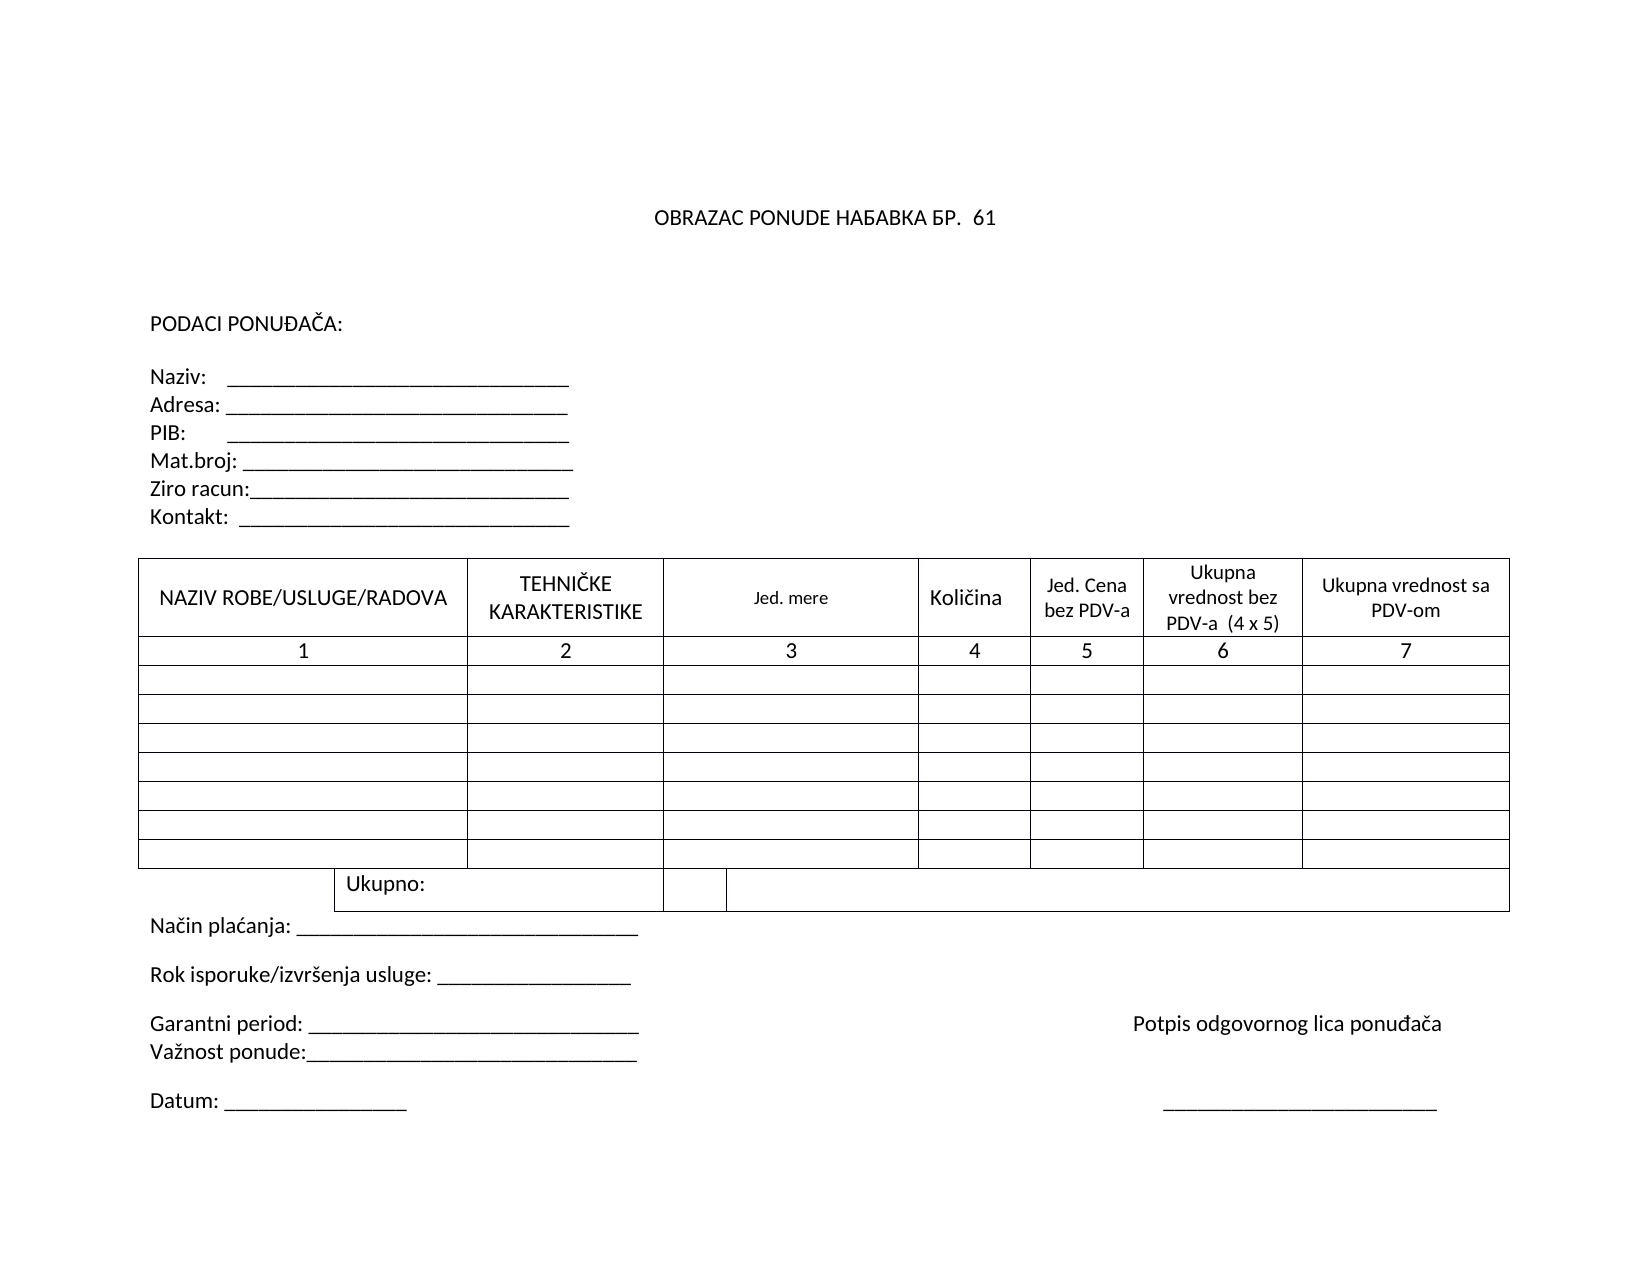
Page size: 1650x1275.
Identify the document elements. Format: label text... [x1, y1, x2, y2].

table_cell 3 [664, 637, 918, 664]
table_cell [664, 753, 918, 781]
text Ziro racun:____________________________ [150, 474, 1500, 502]
table_cell [919, 753, 1030, 781]
table_cell [1303, 666, 1509, 694]
table_cell [664, 869, 726, 911]
table_cell [1144, 724, 1302, 752]
table_cell [727, 869, 1509, 911]
table_cell [1031, 724, 1143, 752]
table_cell 4 [919, 637, 1030, 664]
table_cell [1031, 666, 1143, 694]
table_cell [664, 695, 918, 723]
table_cell 5 [1031, 637, 1143, 664]
table_cell [139, 753, 467, 781]
table_cell [1144, 753, 1302, 781]
text Garantni period: _____________________________ Potpis odgovornog lica ponuđača Važnost ponude:_____________________________ [150, 1009, 1500, 1065]
table_header TEHNIČKЕ KARAKTERISTIKE [468, 559, 663, 636]
table_cell [468, 695, 663, 723]
table_cell [1303, 782, 1509, 810]
table_cell [919, 782, 1030, 810]
table_cell [468, 724, 663, 752]
table_header Ukupna vrednost sa PDV-om [1303, 559, 1509, 636]
table_cell [664, 724, 918, 752]
table_cell [1303, 753, 1509, 781]
table_cell [139, 869, 334, 911]
table_cell [1031, 753, 1143, 781]
text PIB: ______________________________ [150, 418, 1500, 446]
table_cell 2 [468, 637, 663, 664]
table_cell [1031, 782, 1143, 810]
table_header Količina [919, 559, 1030, 636]
table_cell [664, 666, 918, 694]
text PODACI PONUĐAČA: [150, 309, 1500, 337]
table_cell [919, 724, 1030, 752]
text Rok isporuke/izvršenja usluge: _________________ [150, 961, 1500, 988]
table_header Jed. Cena bez PDV-a [1031, 559, 1143, 636]
table_header Jed. mere [664, 559, 918, 636]
table_cell [664, 782, 918, 810]
table_cell [1144, 811, 1302, 839]
table_cell 6 [1144, 637, 1302, 664]
table_cell [919, 840, 1030, 868]
table_cell [1303, 840, 1509, 868]
table_header Ukupna vrednost bez PDV-a (4 x 5) [1144, 559, 1302, 636]
table_cell [664, 811, 918, 839]
text Način plaćanja: ______________________________ [150, 912, 1500, 940]
text Adresa: ______________________________ [150, 390, 1500, 418]
table_cell [1303, 695, 1509, 723]
table_cell [1144, 782, 1302, 810]
text Kontakt: _____________________________ [150, 502, 1500, 530]
table_cell [919, 666, 1030, 694]
table_cell [1144, 840, 1302, 868]
table_cell [468, 811, 663, 839]
table_cell [139, 782, 467, 810]
table_cell [139, 666, 467, 694]
table_cell [1031, 695, 1143, 723]
table_cell [664, 840, 918, 868]
table_cell [1031, 840, 1143, 868]
table_cell [468, 782, 663, 810]
table_cell [468, 753, 663, 781]
table_cell [919, 695, 1030, 723]
text OBRAZAC PONUDE НАБАВКА БР. 61 [150, 203, 1500, 231]
table_cell [1144, 666, 1302, 694]
table_cell 1 [139, 637, 467, 664]
table_cell [919, 811, 1030, 839]
table_cell [139, 724, 467, 752]
table_cell [139, 695, 467, 723]
table_cell [1144, 695, 1302, 723]
table_header NAZIV ROBE/USLUGE/RADOVA [139, 559, 467, 636]
table_cell [1303, 724, 1509, 752]
text Naziv: ______________________________ [150, 362, 1500, 390]
table_cell 7 [1303, 637, 1509, 664]
table_cell [468, 666, 663, 694]
table_cell [139, 840, 467, 868]
table_cell [468, 840, 663, 868]
table_cell [1303, 811, 1509, 839]
table_cell [139, 811, 467, 839]
text Datum: ________________ ________________________ [150, 1086, 1500, 1114]
table_cell [1031, 811, 1143, 839]
table_cell Ukupno: [335, 869, 663, 911]
text Mat.broj: _____________________________ [150, 446, 1500, 474]
